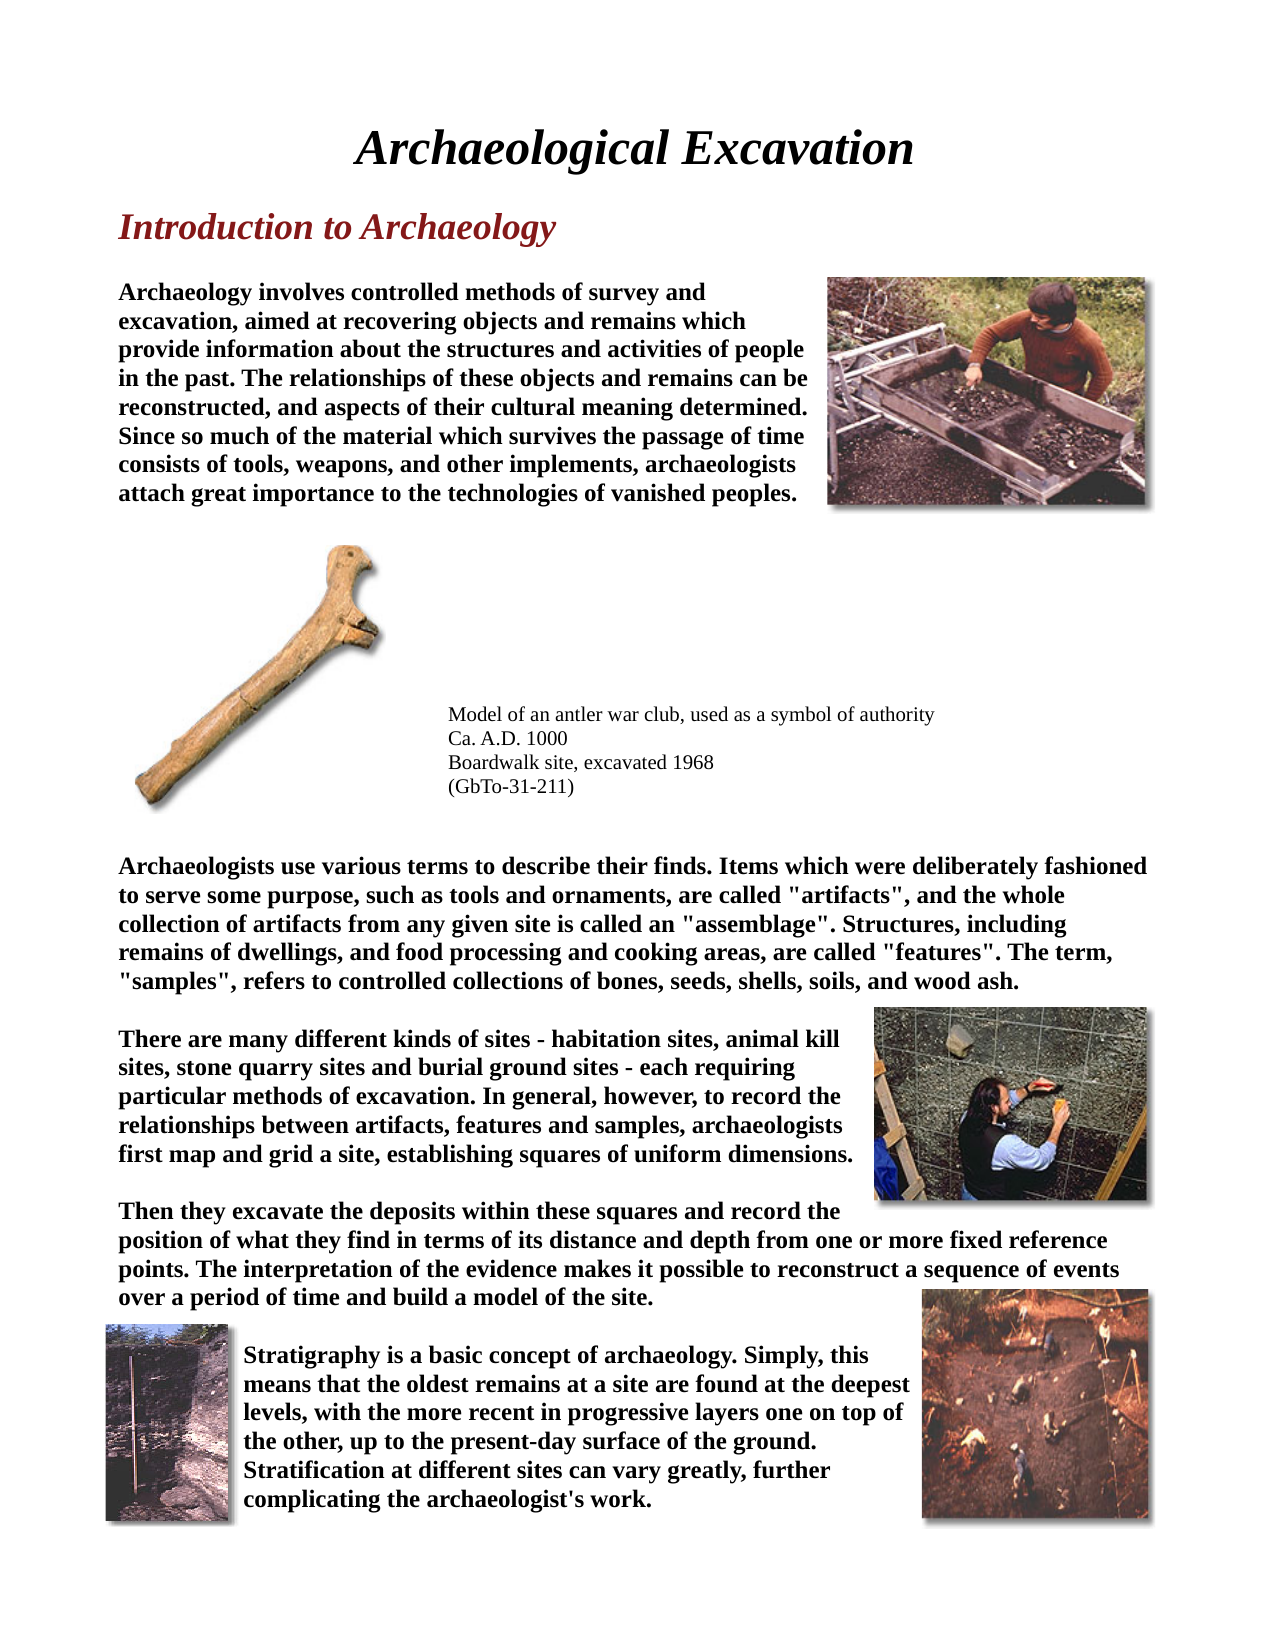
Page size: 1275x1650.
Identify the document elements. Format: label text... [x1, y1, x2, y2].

picture [105, 1324, 239, 1527]
text Archaeologists use various terms to describe their finds. Items which were deliberately fashioned to serve some purpose, such as tools and ornaments, are called "artifacts", and the whole collection of artifacts from any given site is called an "assemblage". Structures, including remains of dwellings, and food processing and cooking areas, are called "features". The term, "samples", refers to controlled collections of bones, seeds, shells, soils, and wood ash. There are many different kinds of sites - habitation sites, animal kill sites, stone quarry sites and burial ground sites - each requiring particular methods of excavation. In general, however, to record the relationships between artifacts, features and samples, archaeologists first map and grid a site, establishing squares of uniform dimensions. Then they excavate the deposits within these squares and record the position of what they find in terms of its distance and depth from one or more fixed reference points. The interpretation of the evidence makes it possible to reconstruct a sequence of events over a period of time and build a model of the site. Stratigraphy is a basic concept of archaeology. Simply, this means that the oldest remains at a site are found at the deepest levels, with the more recent in progressive layers one on top of the other, up to the present-day surface of the ground. Stratification at different sites can vary greatly, further complicating the archaeologist's work. [104, 822, 1157, 1530]
picture [827, 277, 1156, 514]
text Archaeological Excavation [118, 118, 1157, 176]
picture [134, 545, 386, 814]
text Archaeology involves controlled methods of survey and excavation, aimed at recovering objects and remains which provide information about the structures and activities of people in the past. The relationships of these objects and remains can be reconstructed, and aspects of their cultural meaning determined. Since so much of the material which survives the passage of time consists of tools, weapons, and other implements, archaeologists attach great importance to the technologies of vanished peoples. [118, 276, 1157, 536]
text Introduction to Archaeology [118, 205, 1157, 248]
picture [921, 1289, 1156, 1529]
picture [874, 1007, 1156, 1210]
table_header [118, 536, 448, 822]
table_header Model of an antler war club, used as a symbol of authority Ca. A.D. 1000 Boardwalk site, excavated 1968 (GbTo-31-211) [448, 536, 935, 822]
